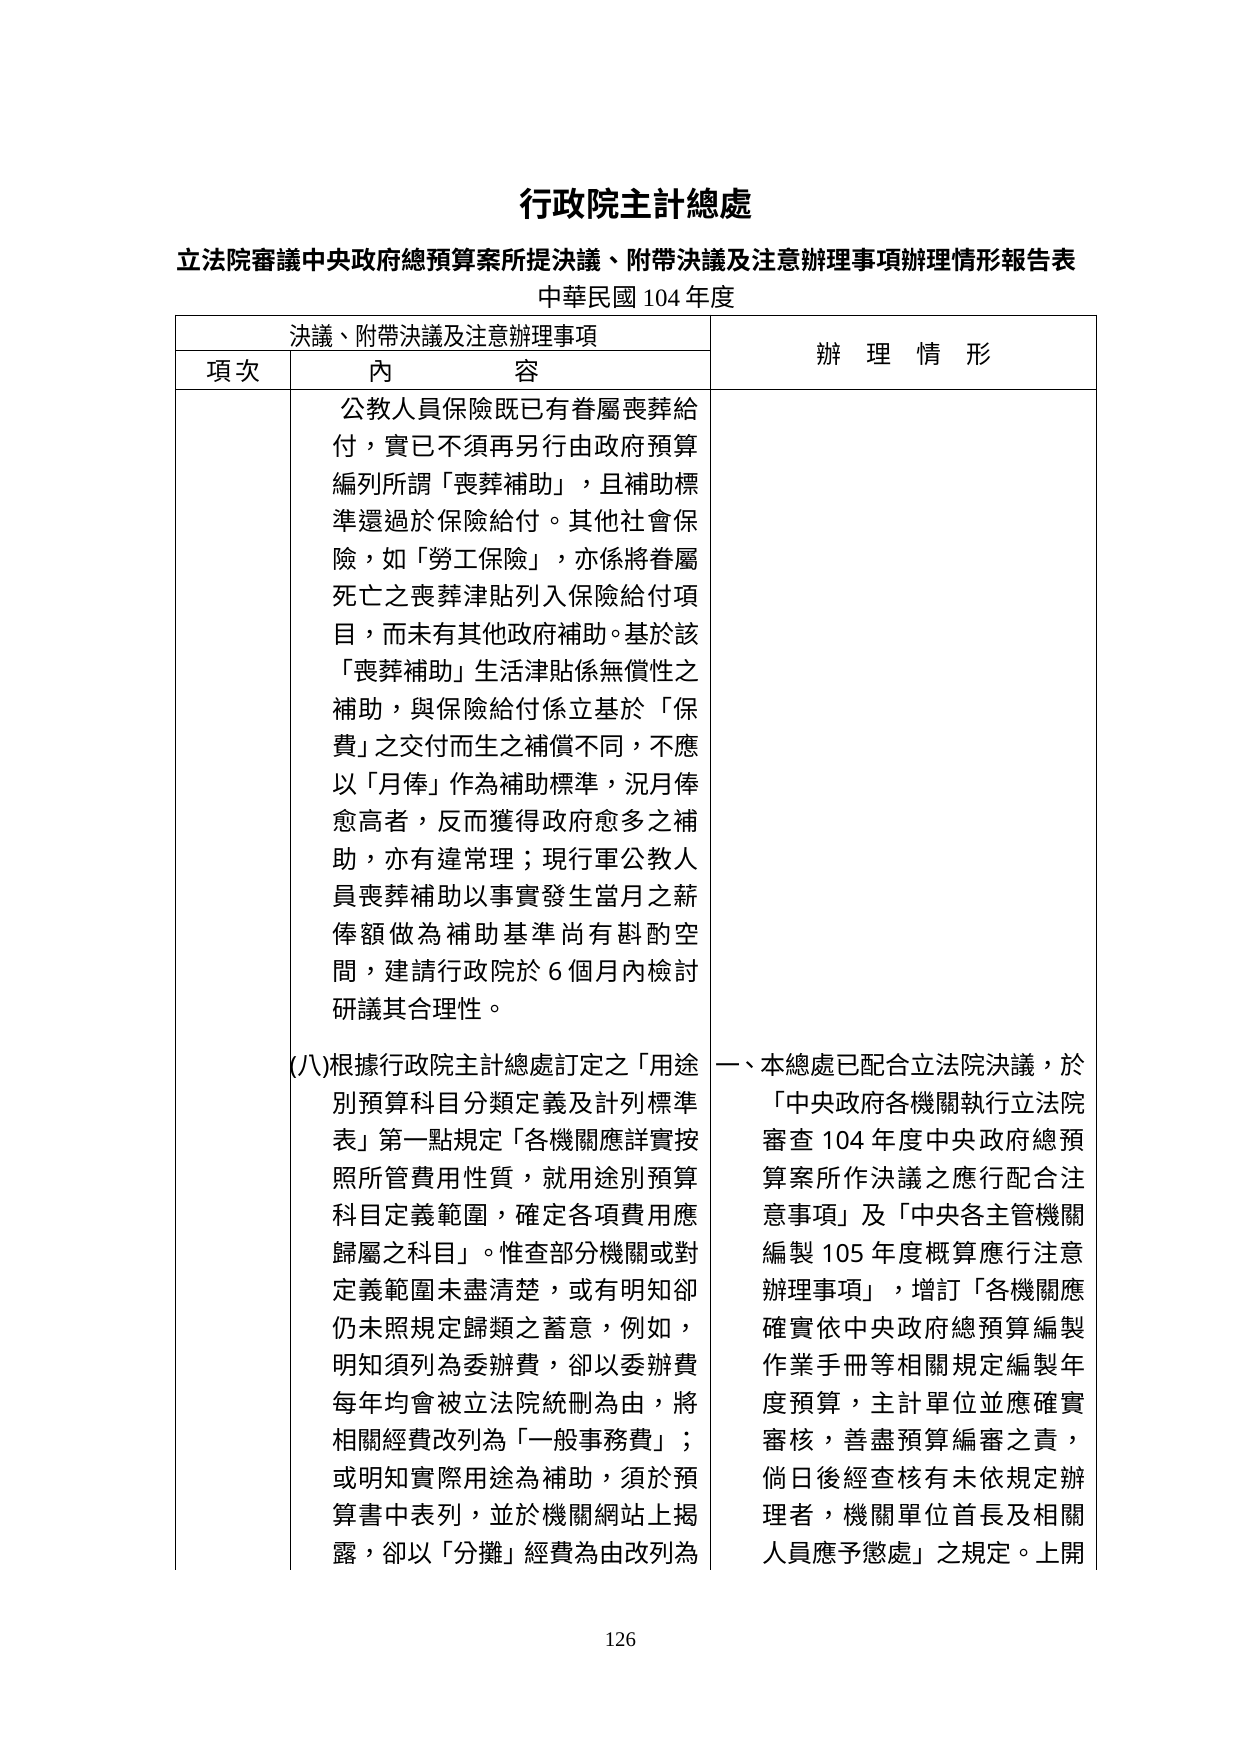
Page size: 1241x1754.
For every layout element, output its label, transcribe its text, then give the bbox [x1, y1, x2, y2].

table_cell [711, 390, 1096, 1045]
table_cell 決議、附帶決議及注意辦理事項 [176, 316, 710, 350]
table_cell [176, 390, 290, 1045]
table_cell 內 容 [291, 351, 710, 389]
table_cell 一、本總處已配合立法院決議，於「中央政府各機關執行立法院審查104年度中央政府總預算案所作決議之應行配合注意事項」及「中央各主管機關編製105年度概算應行注意辦理事項」，增訂「各機關應確實依中央政府總預算編製作業手冊等相關規定編製年度預算，主計單位並應確實審核，善盡預算編審之責，倘日後經查核有未依規定辦理者，機關單位首長及相關人員應予懲處」之規定。上開 [711, 1045, 1096, 1570]
table_cell (八)根據行政院主計總處訂定之「用途別預算科目分類定義及計列標準表」第一點規定「各機關應詳實按照所管費用性質，就用途別預算科目定義範圍，確定各項費用應歸屬之科目」。惟查部分機關或對定義範圍未盡清楚，或有明知卻仍未照規定歸類之蓄意，例如，明知須列為委辦費，卻以委辦費每年均會被立法院統刪為由，將相關經費改列為「一般事務費」；或明知實際用途為補助，須於預算書中表列，並於機關網站上揭露，卻以「分攤」經費為由改列為 [291, 1045, 710, 1570]
table_cell 辦理情形 [711, 316, 1096, 389]
table_cell 公教人員保險既已有眷屬喪葬給付，實已不須再另行由政府預算編列所謂「喪葬補助」，且補助標準還過於保險給付。其他社會保險，如「勞工保險」，亦係將眷屬死亡之喪葬津貼列入保險給付項目，而未有其他政府補助。基於該「喪葬補助」生活津貼係無償性之補助，與保險給付係立基於「保費」之交付而生之補償不同，不應以「月俸」作為補助標準，況月俸愈高者，反而獲得政府愈多之補助，亦有違常理；現行軍公教人員喪葬補助以事實發生當月之薪俸額做為補助基準尚有斟酌空間，建請行政院於6個月內檢討研議其合理性。 [291, 390, 710, 1045]
table_cell [176, 1045, 290, 1570]
table_cell 項次 [176, 351, 290, 389]
table_header 行政院主計總處 立法院審議中央政府總預算案所提決議、附帶決議及注意辦理事項辦理情形報告表 中華民國104年度 [175, 165, 1096, 314]
